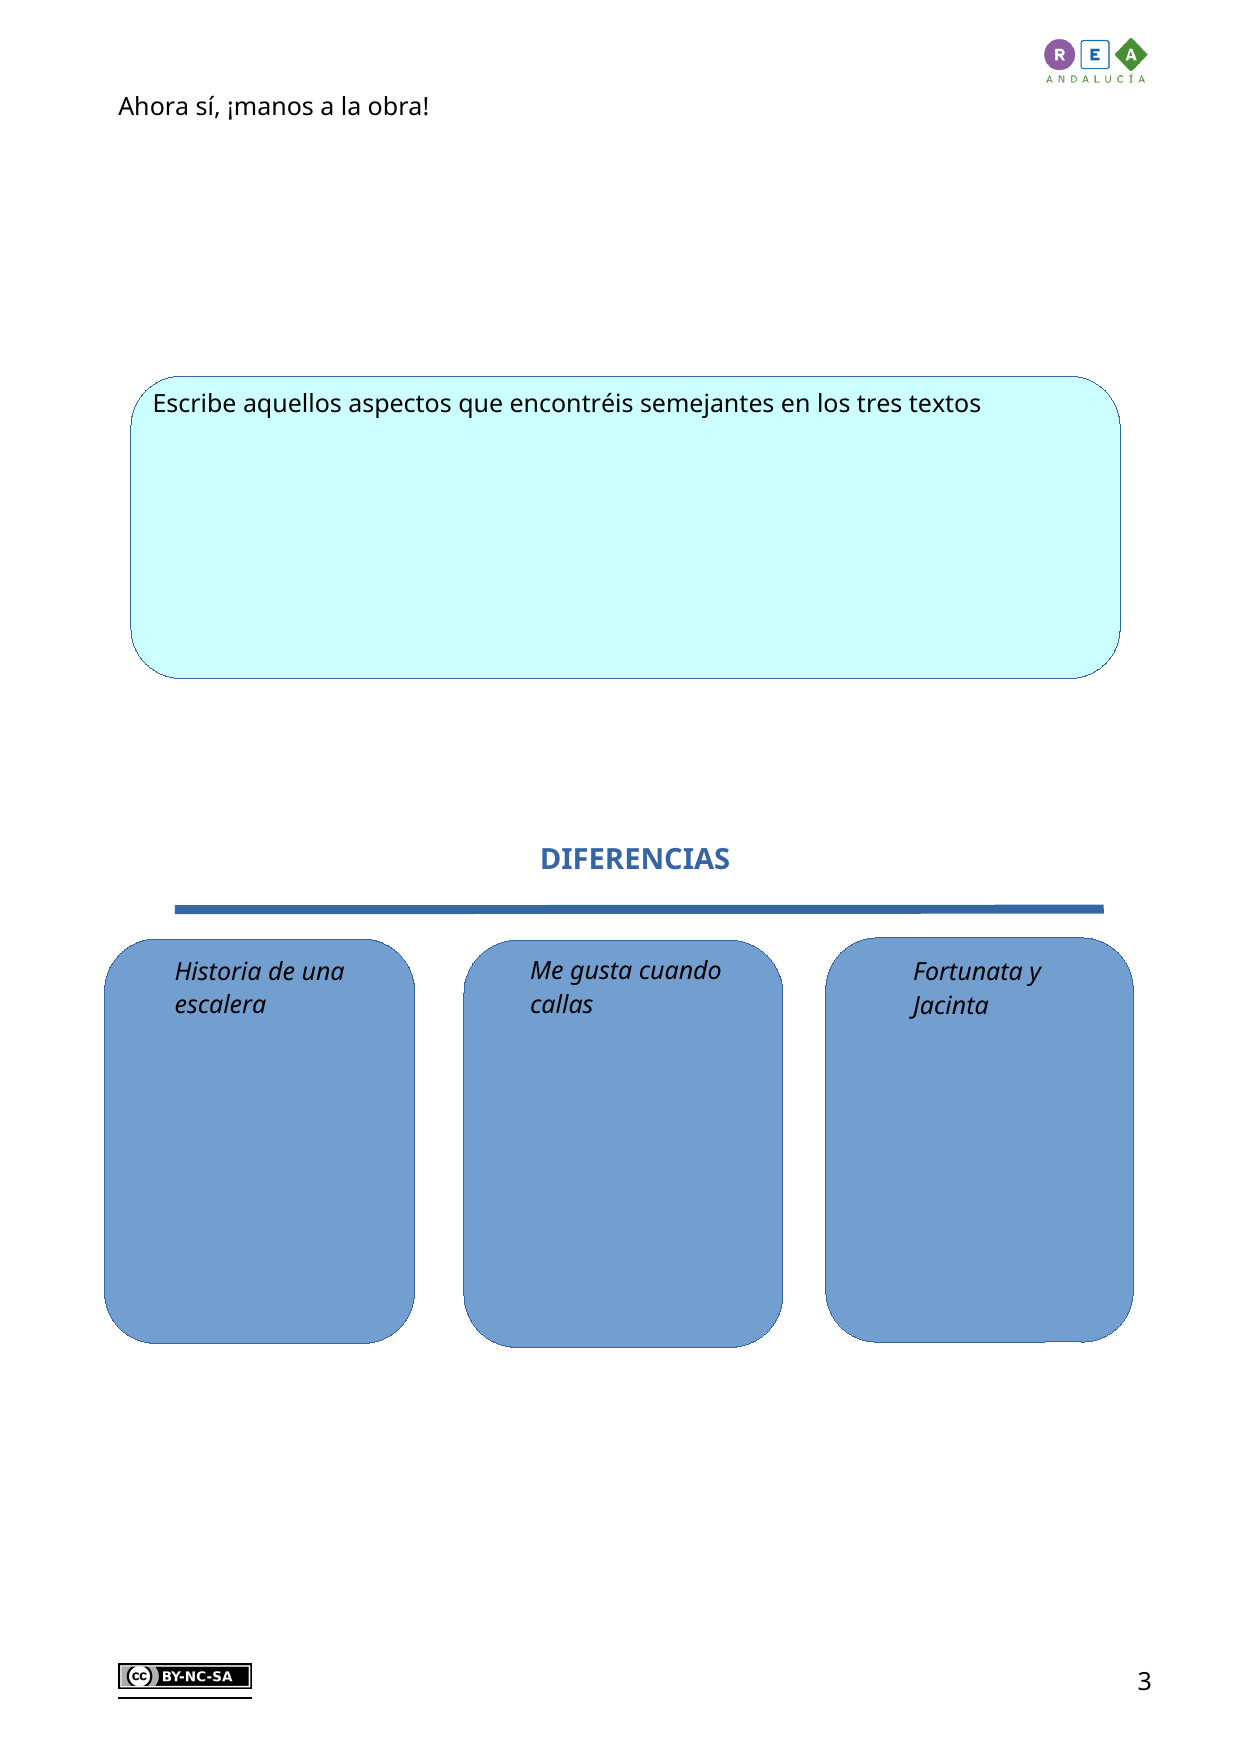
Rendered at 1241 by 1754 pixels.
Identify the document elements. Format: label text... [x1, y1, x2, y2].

text DIFERENCIAS [118, 838, 1152, 878]
picture [118, 1663, 536, 1699]
picture [1039, 33, 1152, 88]
text Ahora sí, ¡manos a la obra! [118, 88, 1152, 123]
